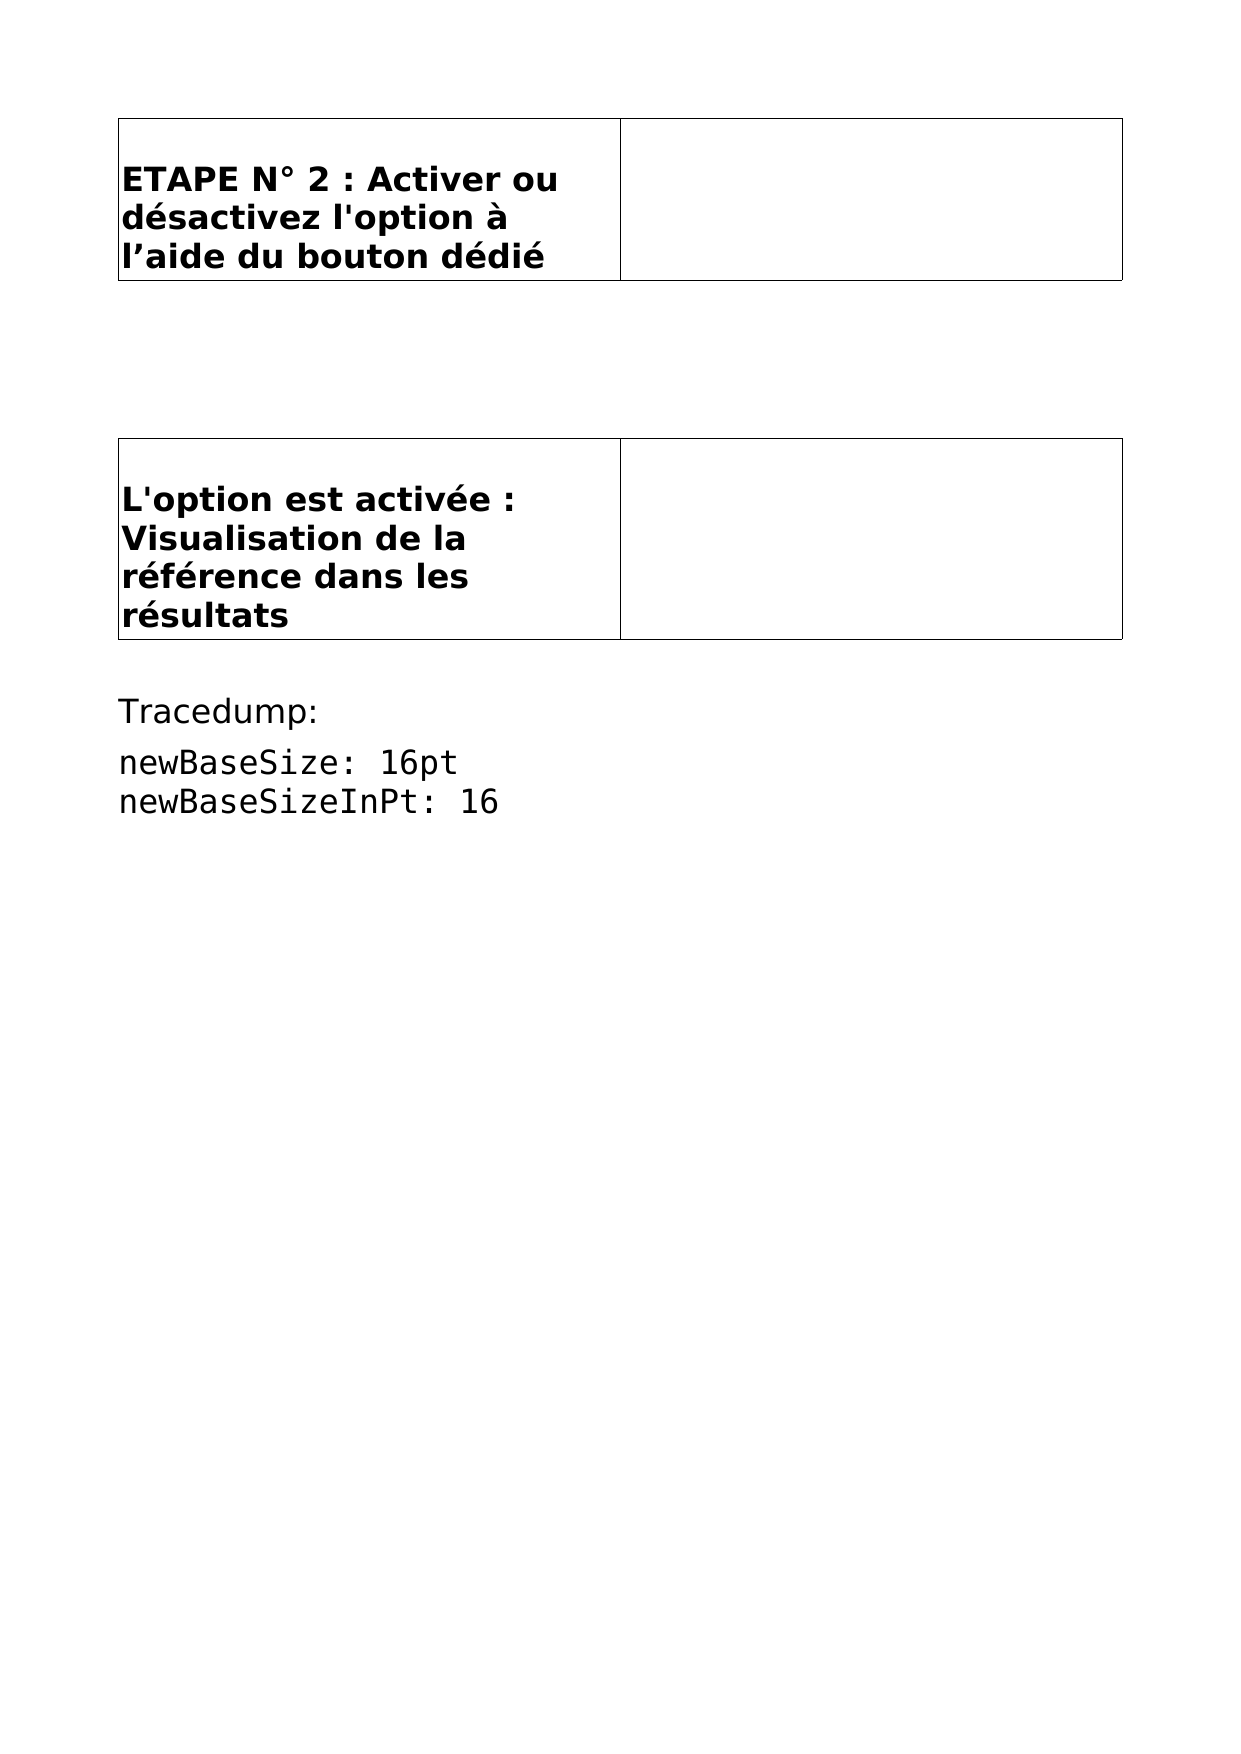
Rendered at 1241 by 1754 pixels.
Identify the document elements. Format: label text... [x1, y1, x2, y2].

table_header L'option est activée : Visualisation de la référence dans les résultats [119, 439, 620, 638]
table_header [621, 119, 1122, 279]
text Tracedump: [118, 653, 1122, 731]
text newBaseSize: 16pt newBaseSizeInPt: 16 [118, 743, 1122, 821]
table_header [621, 439, 1122, 638]
table_header ETAPE N° 2 : Activer ou désactivez l'option à l’aide du bouton dédié [119, 119, 620, 279]
